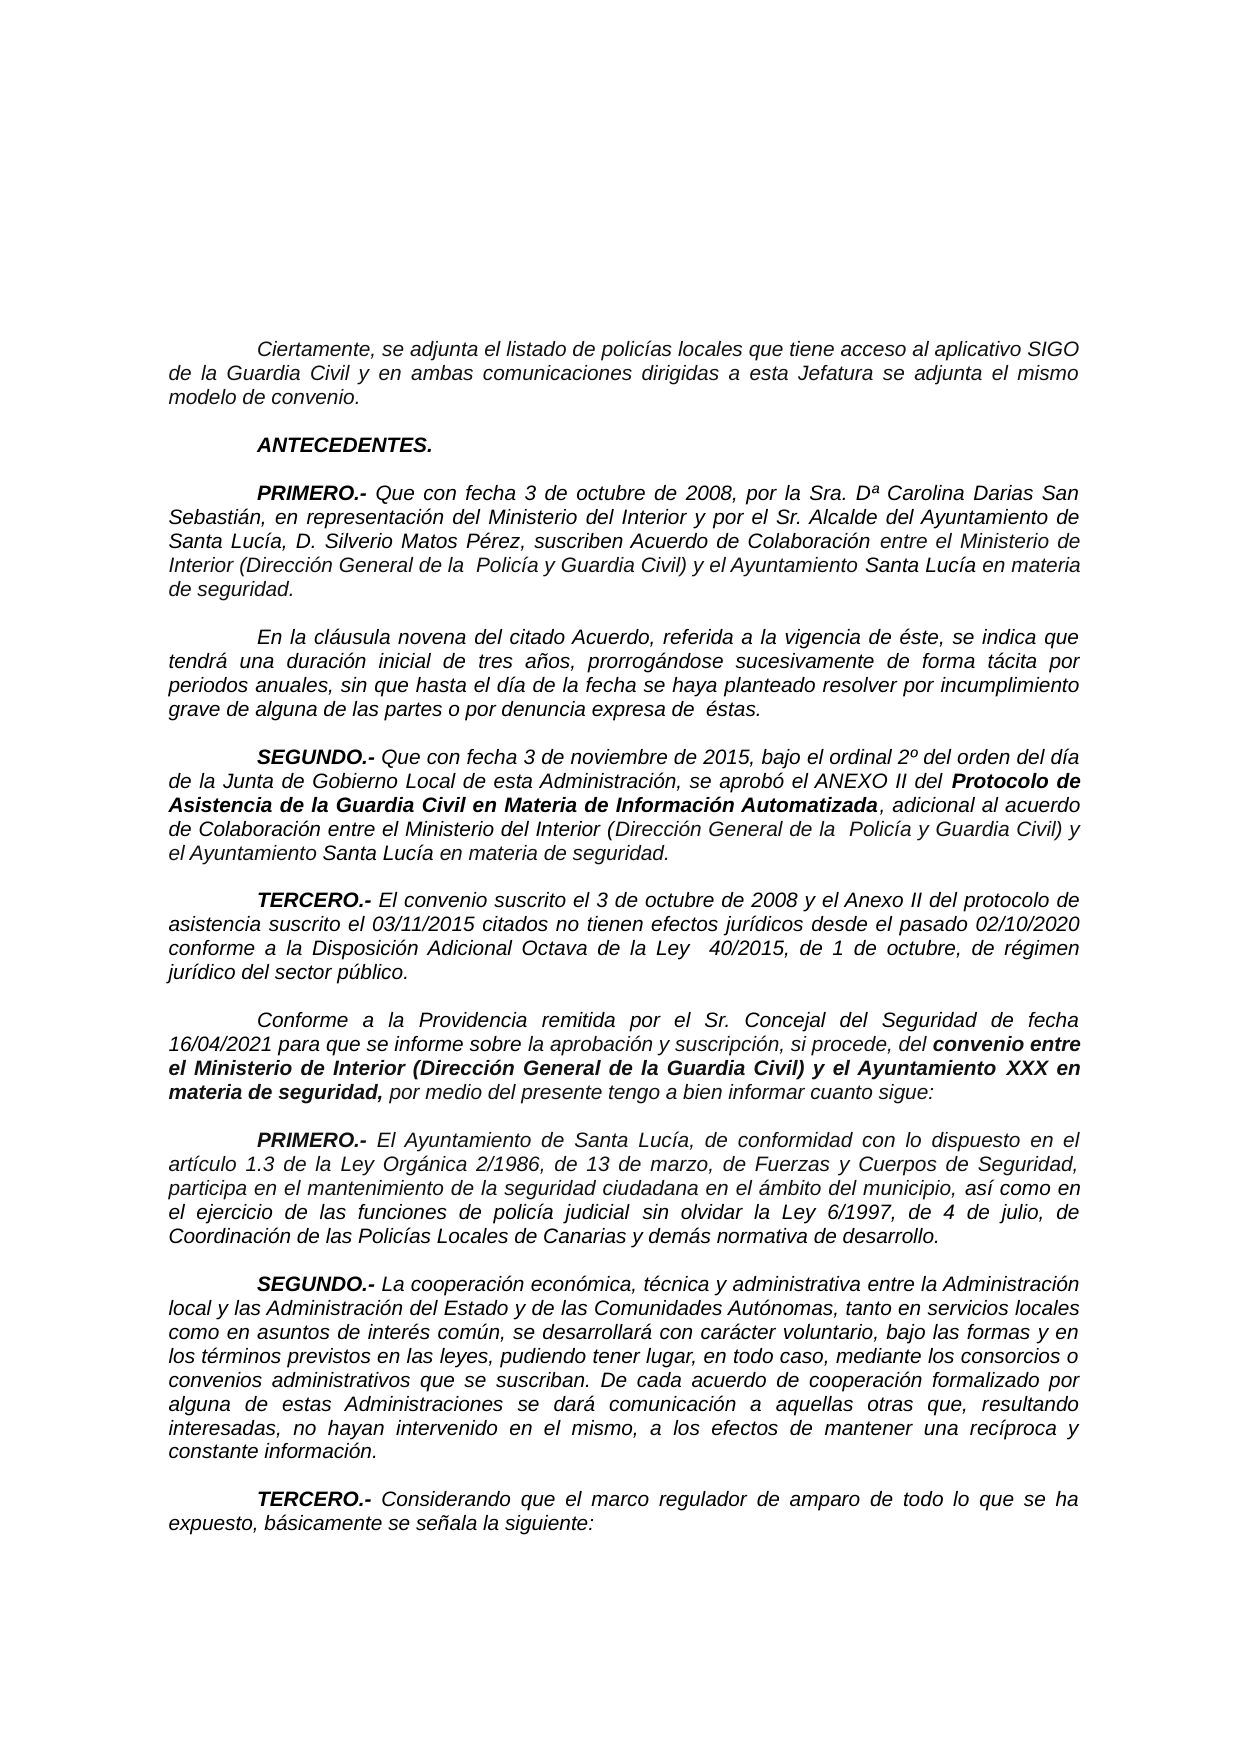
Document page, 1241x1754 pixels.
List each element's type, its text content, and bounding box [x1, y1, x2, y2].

text TERCERO.- Considerando que el marco regulador de amparo de todo lo que se ha expuesto, básicamente se señala la siguiente: [168, 1487, 1081, 1535]
text SEGUNDO.- La cooperación económica, técnica y administrativa entre la Administración local y las Administración del Estado y de las Comunidades Autónomas, tanto en servicios locales como en asuntos de interés común, se desarrollará con carácter voluntario, bajo las formas y en los términos previstos en las leyes, pudiendo tener lugar, en todo caso, mediante los consorcios o convenios administrativos que se suscriban. De cada acuerdo de cooperación formalizado por alguna de estas Administraciones se dará comunicación a aquellas otras que, resultando interesadas, no hayan intervenido en el mismo, a los efectos de mantener una recíproca y constante información. [168, 1272, 1081, 1463]
text ANTECEDENTES. [168, 433, 1081, 457]
text PRIMERO.- El Ayuntamiento de Santa Lucía, de conformidad con lo dispuesto en el artículo 1.3 de la Ley Orgánica 2/1986, de 13 de marzo, de Fuerzas y Cuerpos de Seguridad, participa en el mantenimiento de la seguridad ciudadana en el ámbito del municipio, así como en el ejercicio de las funciones de policía judicial sin olvidar la Ley 6/1997, de 4 de julio, de Coordinación de las Policías Locales de Canarias y demás normativa de desarrollo. [168, 1128, 1081, 1248]
text En la cláusula novena del citado Acuerdo, referida a la vigencia de éste, se indica que tendrá una duración inicial de tres años, prorrogándose sucesivamente de forma tácita por periodos anuales, sin que hasta el día de la fecha se haya planteado resolver por incumplimiento grave de alguna de las partes o por denuncia expresa de éstas. [168, 625, 1081, 721]
text PRIMERO.- Que con fecha 3 de octubre de 2008, por la Sra. Dª Carolina Darias San Sebastián, en representación del Ministerio del Interior y por el Sr. Alcalde del Ayuntamiento de Santa Lucía, D. Silverio Matos Pérez, suscriben Acuerdo de Colaboración entre el Ministerio de Interior (Dirección General de la Policía y Guardia Civil) y el Ayuntamiento Santa Lucía en materia de seguridad. [168, 481, 1081, 601]
text Ciertamente, se adjunta el listado de policías locales que tiene acceso al aplicativo SIGO de la Guardia Civil y en ambas comunicaciones dirigidas a esta Jefatura se adjunta el mismo modelo de convenio. [168, 337, 1081, 409]
text Conforme a la Providencia remitida por el Sr. Concejal del Seguridad de fecha 16/04/2021 para que se informe sobre la aprobación y suscripción, si procede, del convenio entre el Ministerio de Interior (Dirección General de la Guardia Civil) y el Ayuntamiento XXX en materia de seguridad, por medio del presente tengo a bien informar cuanto sigue: [168, 1008, 1081, 1104]
text TERCERO.- El convenio suscrito el 3 de octubre de 2008 y el Anexo II del protocolo de asistencia suscrito el 03/11/2015 citados no tienen efectos jurídicos desde el pasado 02/10/2020 conforme a la Disposición Adicional Octava de la Ley 40/2015, de 1 de octubre, de régimen jurídico del sector público. [168, 888, 1081, 984]
text SEGUNDO.- Que con fecha 3 de noviembre de 2015, bajo el ordinal 2º del orden del día de la Junta de Gobierno Local de esta Administración, se aprobó el ANEXO II del Protocolo de Asistencia de la Guardia Civil en Materia de Información Automatizada, adicional al acuerdo de Colaboración entre el Ministerio del Interior (Dirección General de la Policía y Guardia Civil) y el Ayuntamiento Santa Lucía en materia de seguridad. [168, 744, 1081, 864]
